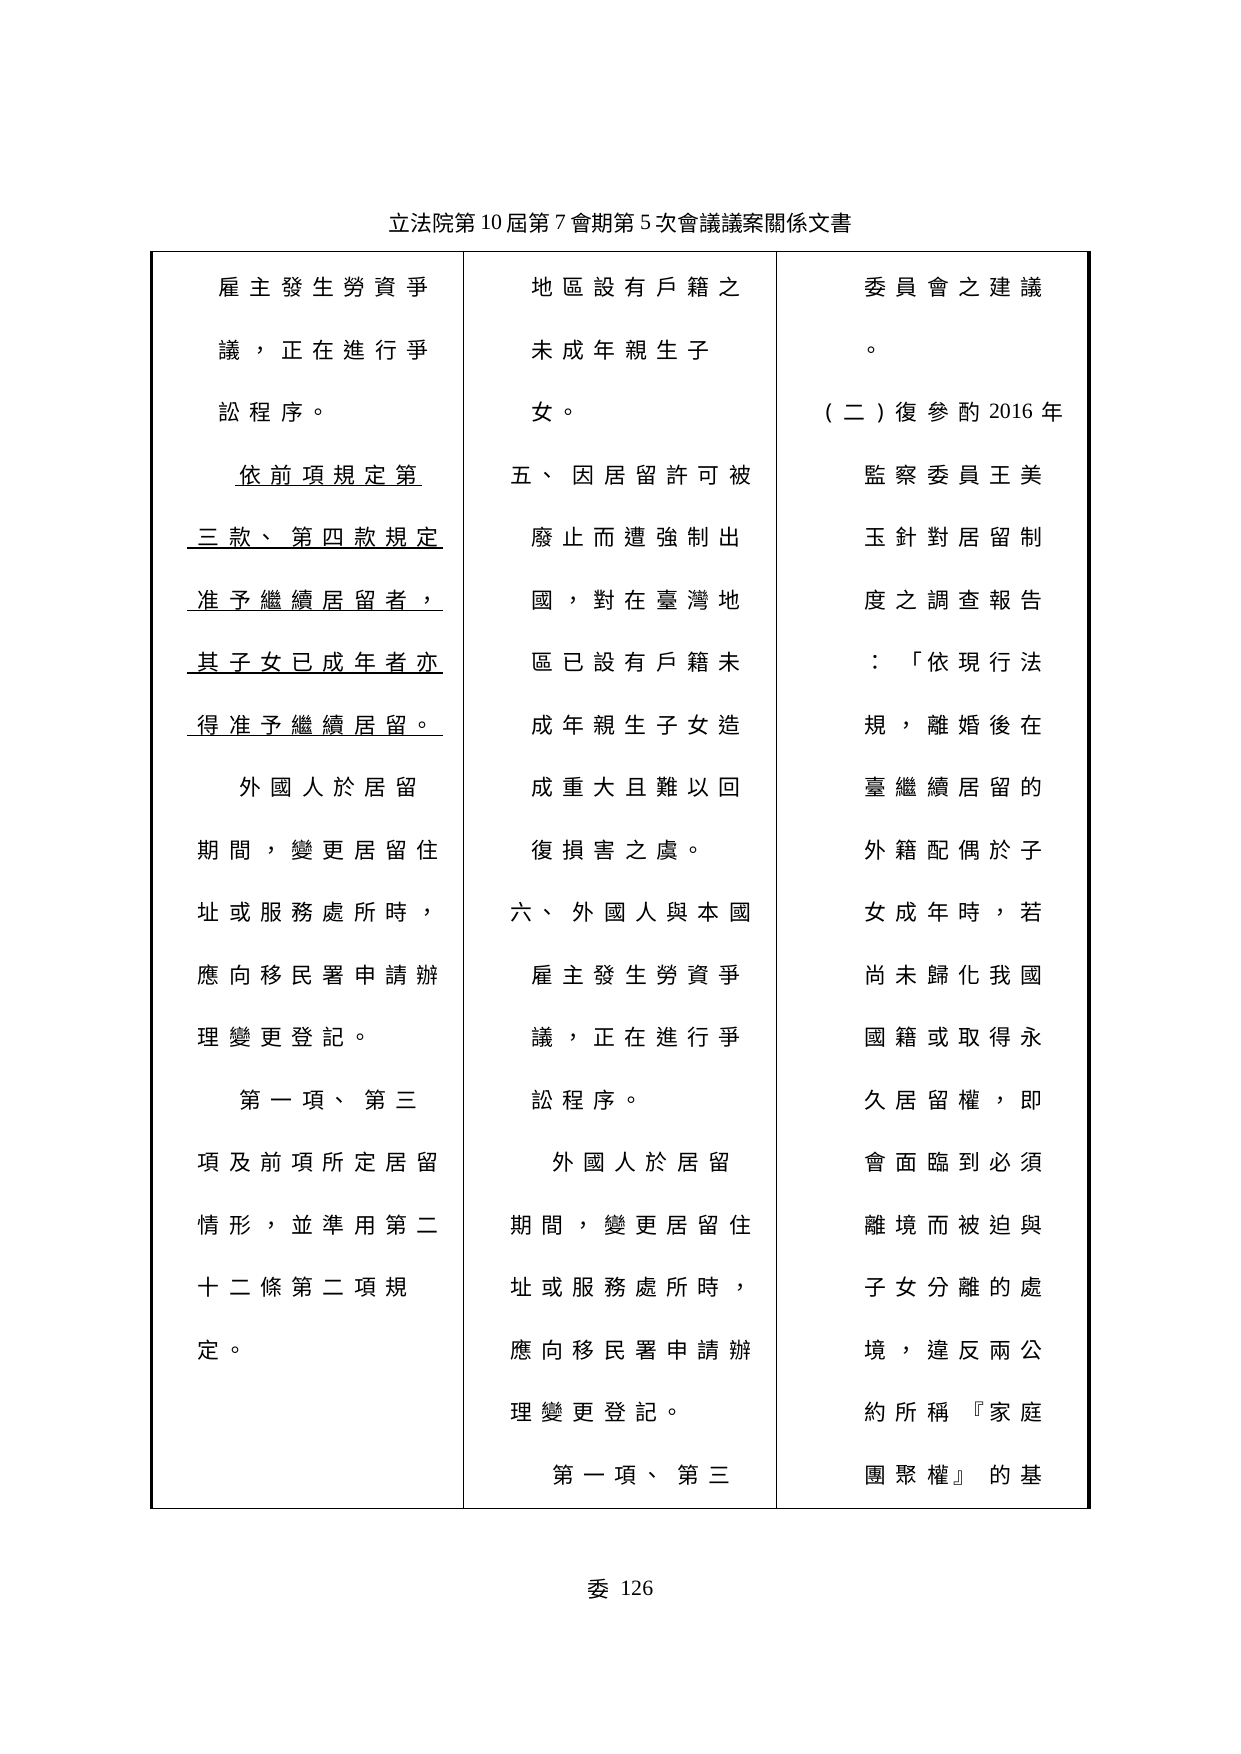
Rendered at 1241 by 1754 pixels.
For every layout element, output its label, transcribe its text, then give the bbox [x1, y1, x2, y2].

table_cell 地區設有戶籍之未成年親生子女。 五、因居留許可被廢止而遭強制出國，對在臺灣地區已設有戶籍未成年親生子女造成重大且難以回復損害之虞。 六、外國人與本國雇主發生勞資爭議，正在進行爭訟程序。 外國人於居留期間，變更居留住址或服務處所時，應向移民署申請辦理變更登記。 第一項、第三 [464, 252, 776, 1508]
table_cell 第三十一條 外國人停留或居留期限屆滿前，有繼續停留或居留之必要時，應向移民署申請延期。 依前項規定申請居留延期經許可者，其外僑居留證之有效期間應自原居留屆滿之翌日起延期，最長不得逾三年。 外國人逾期居留未滿三十日，原申請居留原因仍繼續存在者，經依第八十五條第四款規定處罰後，得向移民署重新申請居留；其申請永久居留者，核算在臺灣地區居留期間，應扣除一年。 移民署對於外國人於居留期間內，居留原因消失者，廢止其居留許可，並註銷其外僑居留證。但有下列各款情形之一者，得准予繼續居留： 一、因依親對象死亡。 二、外國人為居住臺灣地區設有戶籍國民之配偶，因遭受家庭暴力離婚，且未再婚。 三、外國人於離婚後取得對在臺灣地區已設有戶籍未成年子女，有撫育事實、行使負擔權利義務或會面交往。 四、因居留許可被廢止而遭強制出國，對在臺灣地區已設有戶籍之未成年子女造成重大且無以回復之損害之虞。 五、外國人與本國雇主發生勞資爭議，正在進行爭訟程序。 依前項規定第三款、第四款規定准予繼續居留者，其子女已成年者亦得准予繼續居留。 外國人於居留期間，變更居留住址或服務處所時，應向移民署申請辦理變更登記。 第一項、第三項及前項所定居留情形，並準用第二十二條第二項規定。 [153, 252, 463, 1508]
table_cell 委員會之建議。 (二)復參酌2016年監察委員王美玉針對居留制度之調查報告：「依現行法規，離婚後在臺繼續居留的外籍配偶於子女成年時，若尚未歸化我國國籍或取得永久居留權，即會面臨到必須離境而被迫與子女分離的處境，違反兩公約所稱『家庭團聚權』的基 [777, 252, 1087, 1508]
